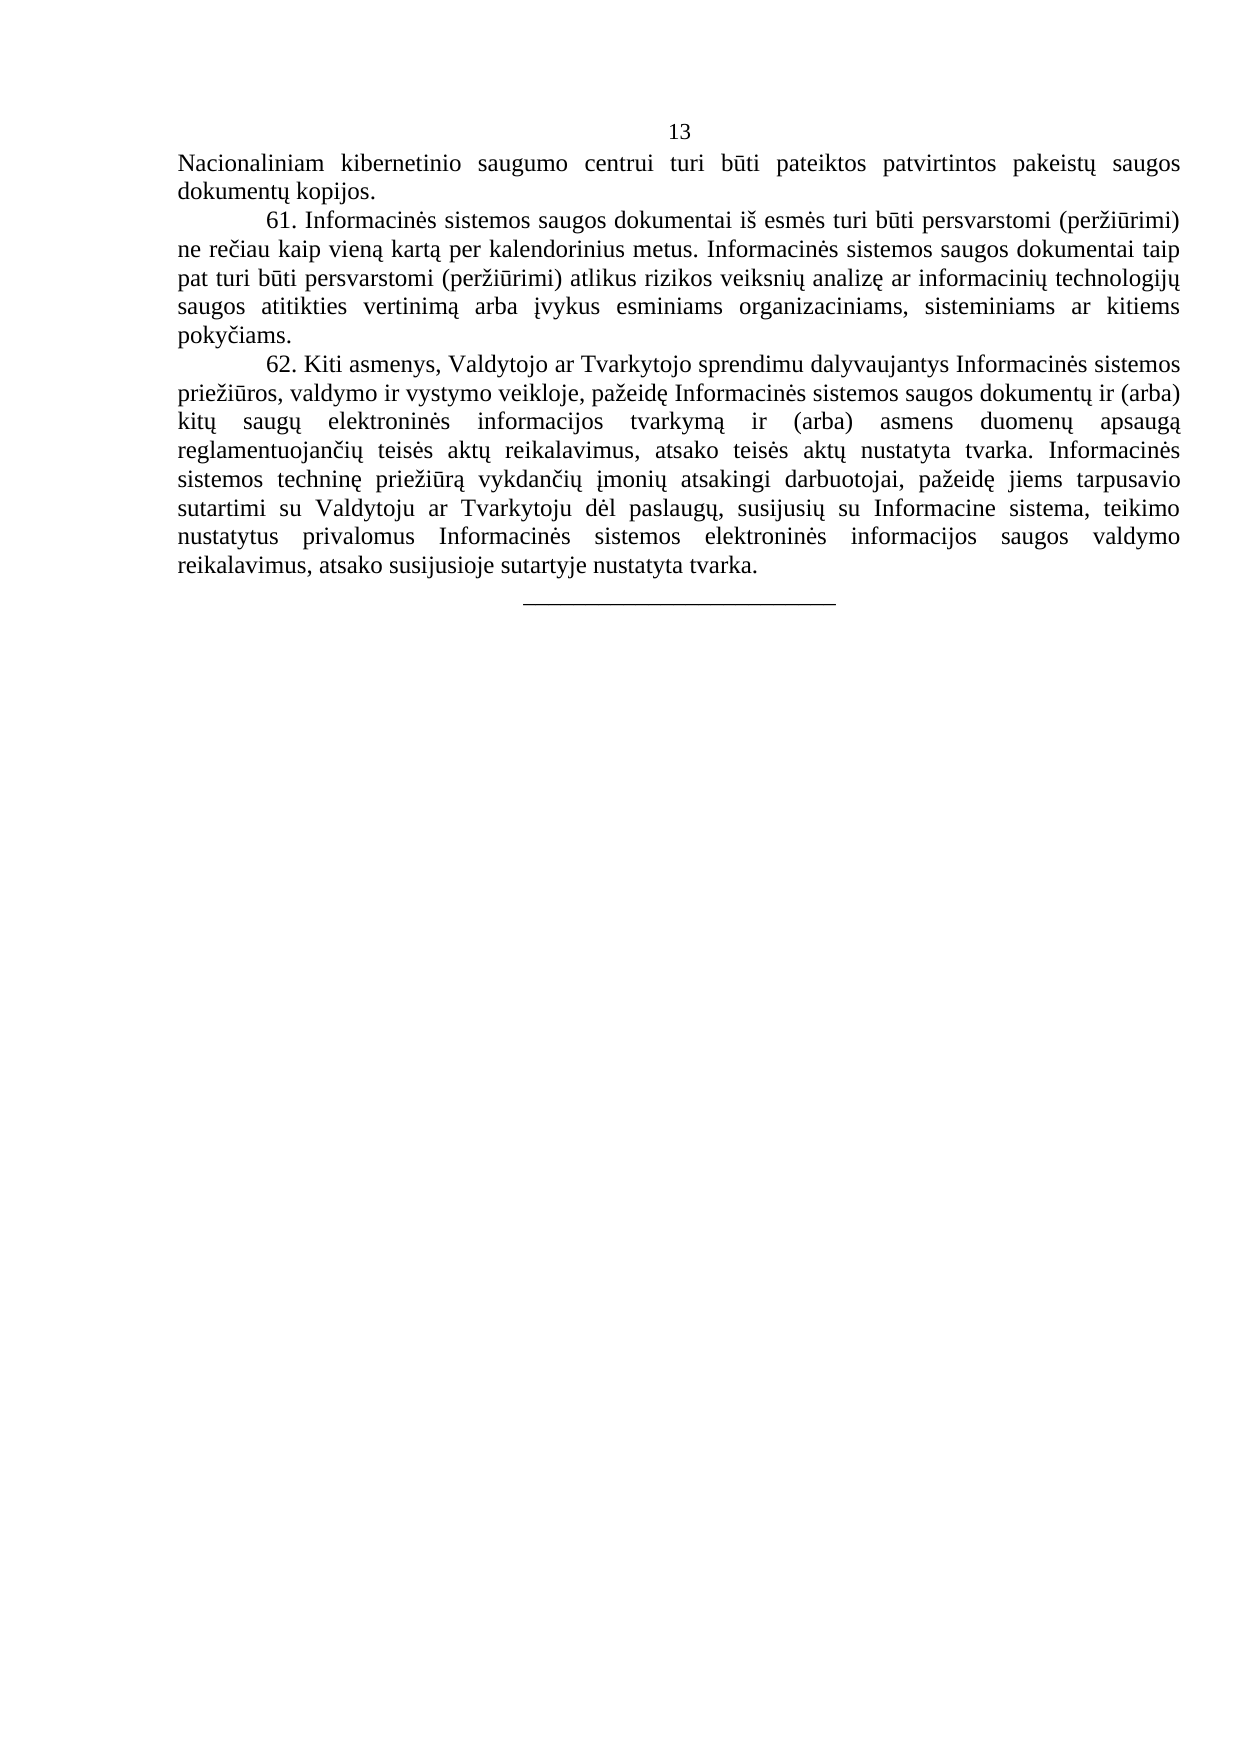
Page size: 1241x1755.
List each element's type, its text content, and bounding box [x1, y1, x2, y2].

text 62. Kiti asmenys, Valdytojo ar Tvarkytojo sprendimu dalyvaujantys Informacinės sistemos priežiūros, valdymo ir vystymo veikloje, pažeidę Informacinės sistemos saugos dokumentų ir (arba) kitų saugų elektroninės informacijos tvarkymą ir (arba) asmens duomenų apsaugą reglamentuojančių teisės aktų reikalavimus, atsako teisės aktų nustatyta tvarka. Informacinės sistemos techninę priežiūrą vykdančių įmonių atsakingi darbuotojai, pažeidę jiems tarpusavio sutartimi su Valdytoju ar Tvarkytoju dėl paslaugų, susijusių su Informacine sistema, teikimo nustatytus privalomus Informacinės sistemos elektroninės informacijos saugos valdymo reikalavimus, atsako susijusioje sutartyje nustatyta tvarka. [177, 349, 1181, 579]
text _________________________ [177, 579, 1181, 608]
text Nacionaliniam kibernetinio saugumo centrui turi būti pateiktos patvirtintos pakeistų saugos dokumentų kopijos. [177, 148, 1181, 205]
text 61. Informacinės sistemos saugos dokumentai iš esmės turi būti persvarstomi (peržiūrimi) ne rečiau kaip vieną kartą per kalendorinius metus. Informacinės sistemos saugos dokumentai taip pat turi būti persvarstomi (peržiūrimi) atlikus rizikos veiksnių analizę ar informacinių technologijų saugos atitikties vertinimą arba įvykus esminiams organizaciniams, sisteminiams ar kitiems pokyčiams. [177, 205, 1181, 349]
